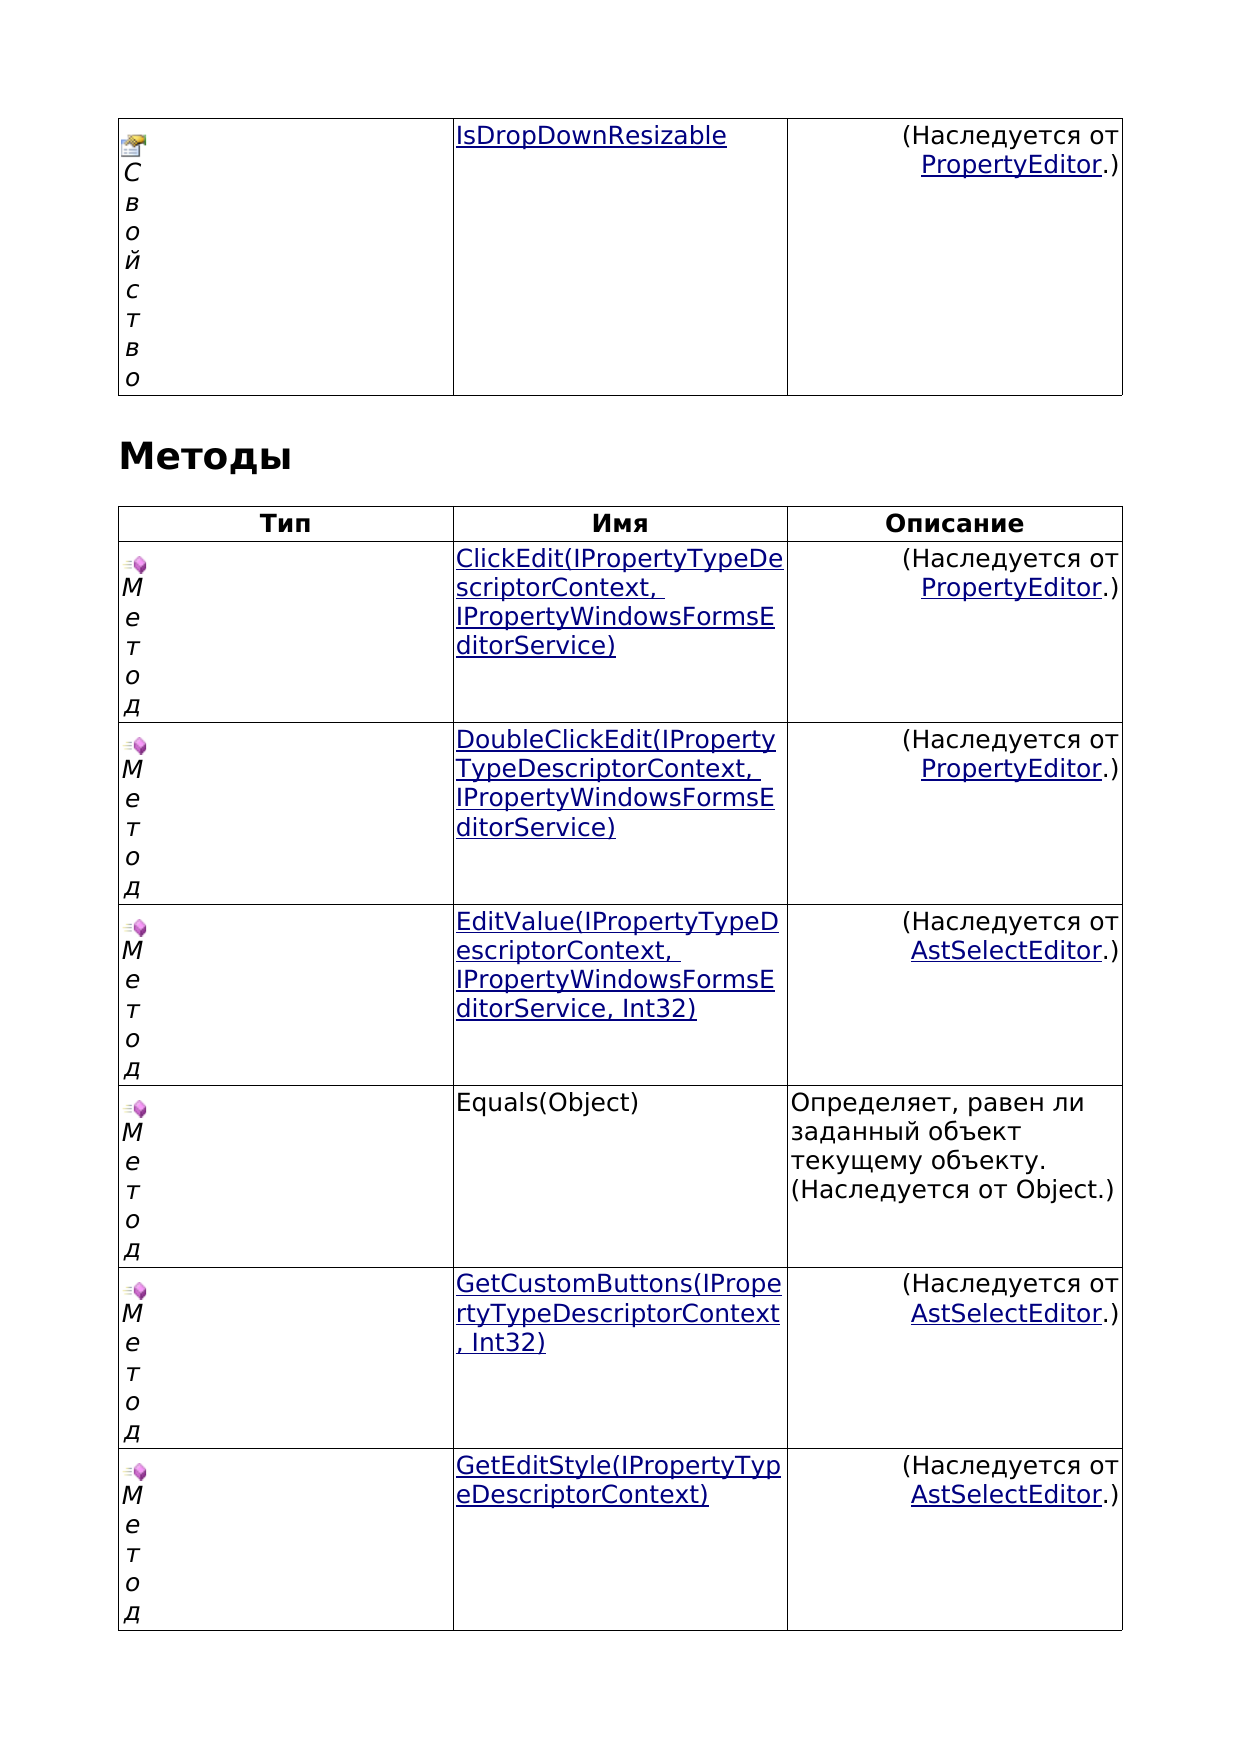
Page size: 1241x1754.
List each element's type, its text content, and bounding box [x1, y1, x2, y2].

table_cell Определяет, равен ли заданный объект текущему объекту. (Наследуется от Object.) [788, 1086, 1122, 1267]
table_cell Equals(Object) [454, 1086, 787, 1267]
table_header Имя [454, 507, 787, 541]
table_cell [119, 1086, 453, 1267]
table_cell (Наследуется от PropertyEditor.) [788, 119, 1122, 395]
subtitle Методы [118, 435, 1122, 478]
table_cell EditValue(IPropertyTypeDescriptorContext, IPropertyWindowsFormsEditorService, Int32) [454, 905, 787, 1085]
picture [121, 919, 147, 937]
table_cell [119, 1268, 453, 1448]
table_cell GetEditStyle(IPropertyTypeDescriptorContext) [454, 1449, 787, 1629]
table_cell IsDropDownResizable [454, 119, 787, 395]
table_cell (Наследуется от AstSelectEditor.) [788, 1449, 1122, 1629]
picture [121, 1100, 147, 1118]
table_cell [119, 905, 453, 1085]
picture [121, 737, 147, 755]
table_cell (Наследуется от AstSelectEditor.) [788, 1268, 1122, 1448]
table_cell ClickEdit(IPropertyTypeDescriptorContext, IPropertyWindowsFormsEditorService) [454, 542, 787, 722]
table_cell [119, 119, 453, 395]
table_header Тип [119, 507, 453, 541]
table_cell (Наследуется от PropertyEditor.) [788, 542, 1122, 722]
table_cell [119, 1449, 453, 1629]
picture [121, 556, 147, 574]
table_cell (Наследуется от AstSelectEditor.) [788, 905, 1122, 1085]
table_cell GetCustomButtons(IPropertyTypeDescriptorContext, Int32) [454, 1268, 787, 1448]
picture [121, 1282, 147, 1300]
table_cell [119, 723, 453, 904]
table_cell [119, 542, 453, 722]
table_header Описание [788, 507, 1122, 541]
picture [121, 1463, 147, 1481]
table_cell (Наследуется от PropertyEditor.) [788, 723, 1122, 904]
table_cell DoubleClickEdit(IPropertyTypeDescriptorContext, IPropertyWindowsFormsEditorService) [454, 723, 787, 904]
picture [121, 133, 147, 159]
